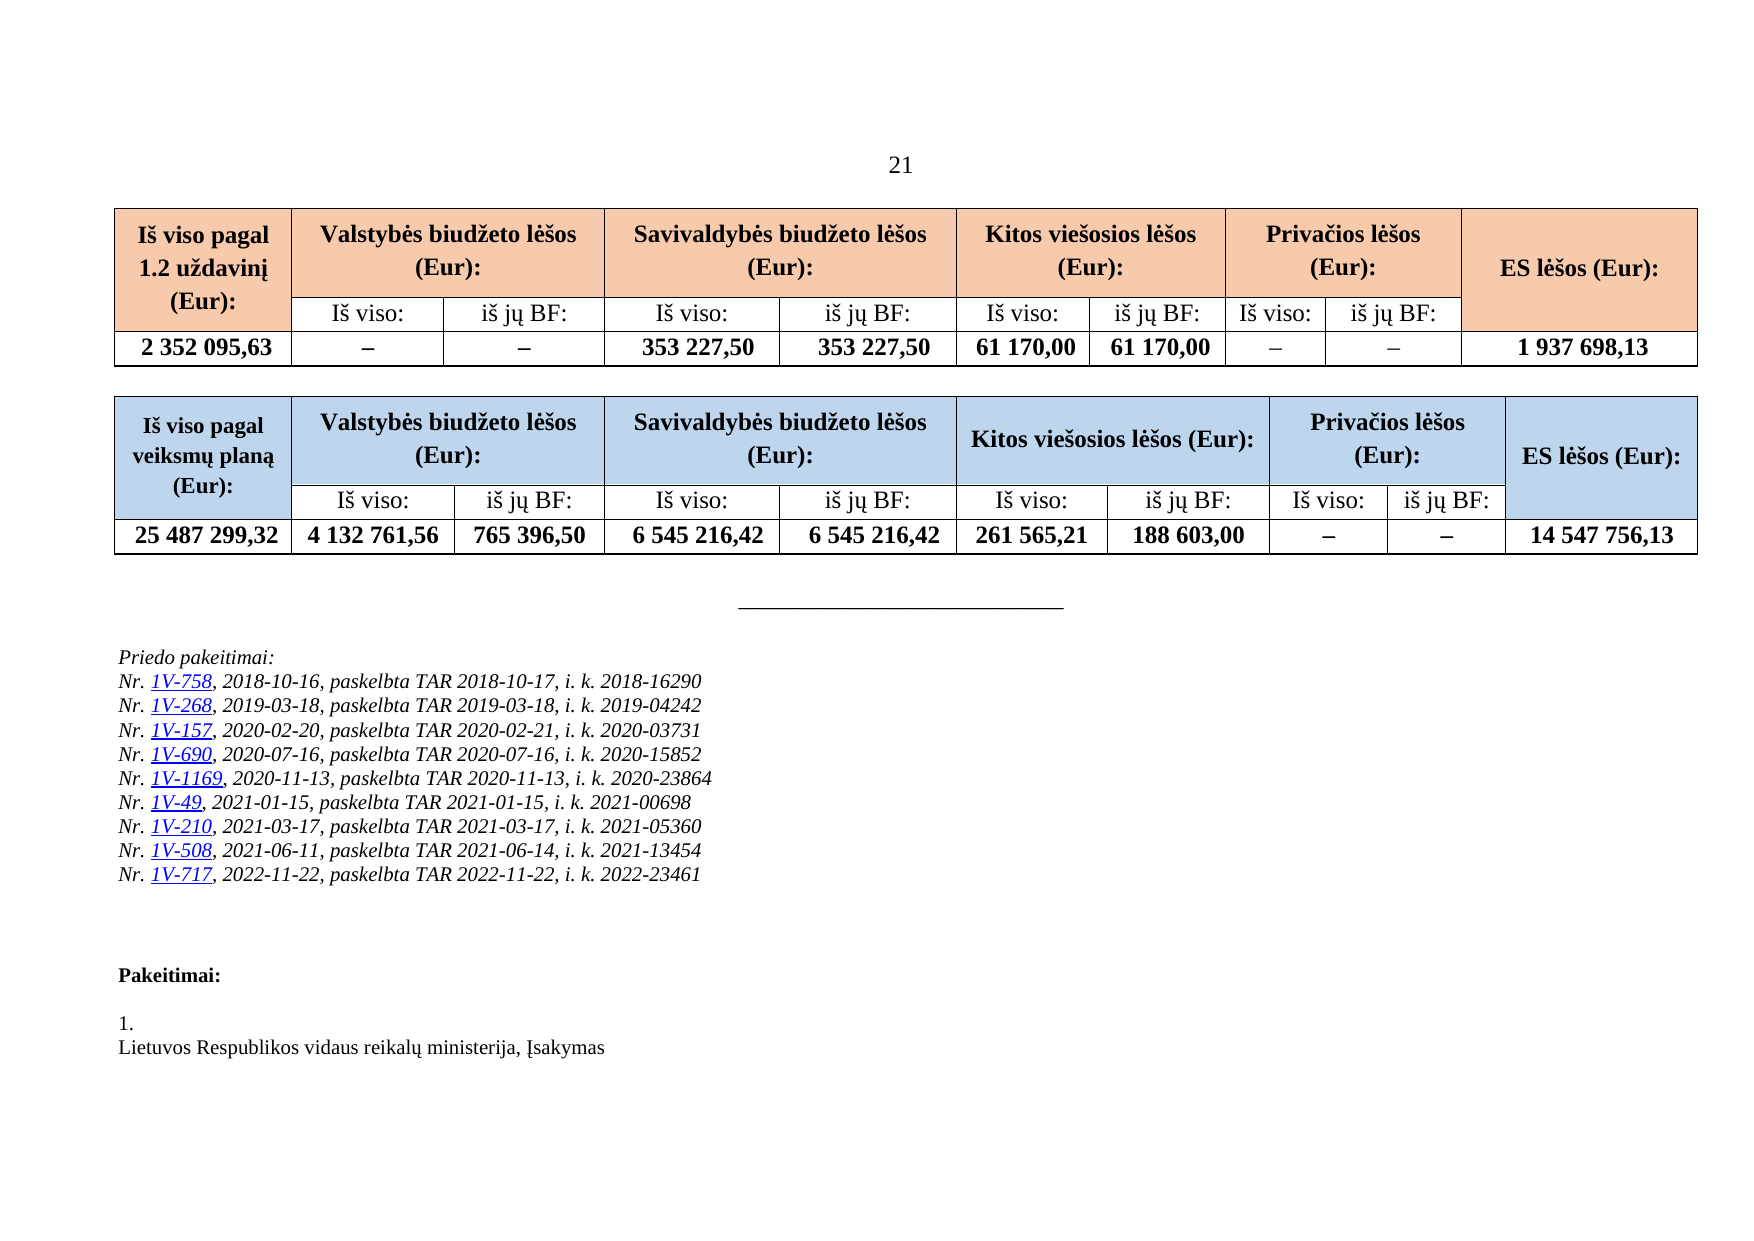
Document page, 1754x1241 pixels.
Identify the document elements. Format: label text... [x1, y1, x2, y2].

table_header Kitos viešosios lėšos (Eur): [957, 397, 1269, 484]
text __________________________ [118, 583, 1683, 612]
table_cell 6 545 216,42 [605, 520, 779, 553]
table_cell 261 565,21 [957, 520, 1107, 553]
table_header Savivaldybės biudžeto lėšos (Eur): [605, 397, 956, 484]
text Nr. 1V-1169, 2020-11-13, paskelbta TAR 2020-11-13, i. k. 2020-23864 [118, 766, 1683, 790]
table_cell iš jų BF: [455, 486, 604, 519]
table_cell iš jų BF: [1108, 486, 1269, 519]
table_cell – [444, 332, 604, 365]
table_cell iš jų BF: [444, 298, 604, 331]
table_cell 765 396,50 [455, 520, 604, 553]
text Nr. 1V-157, 2020-02-20, paskelbta TAR 2020-02-21, i. k. 2020-03731 [118, 717, 1683, 742]
text Nr. 1V-758, 2018-10-16, paskelbta TAR 2018-10-17, i. k. 2018-16290 [118, 669, 1683, 693]
text Nr. 1V-210, 2021-03-17, paskelbta TAR 2021-03-17, i. k. 2021-05360 [118, 814, 1683, 838]
table_cell Iš viso: [957, 298, 1089, 331]
table_cell 188 603,00 [1108, 520, 1269, 553]
table_cell 353 227,50 [780, 332, 956, 365]
table_cell Iš viso: [605, 486, 779, 519]
text Priedo pakeitimai: [118, 645, 1683, 669]
table_cell – [292, 332, 443, 365]
table_cell – [1270, 520, 1387, 553]
table_header Iš viso pagal veiksmų planą (Eur): [115, 397, 291, 519]
table_cell 6 545 216,42 [780, 520, 956, 553]
table_header ES lėšos (Eur): [1462, 209, 1697, 331]
text Nr. 1V-690, 2020-07-16, paskelbta TAR 2020-07-16, i. k. 2020-15852 [118, 742, 1683, 766]
table_header Valstybės biudžeto lėšos (Eur): [292, 209, 604, 297]
text Nr. 1V-268, 2019-03-18, paskelbta TAR 2019-03-18, i. k. 2019-04242 [118, 693, 1683, 717]
table_cell Iš viso: [292, 298, 443, 331]
table_cell Iš viso: [292, 486, 454, 519]
table_header Privačios lėšos (Eur): [1270, 397, 1505, 484]
table_cell 1 937 698,13 [1462, 332, 1697, 365]
table_cell 25 487 299,32 [115, 520, 291, 553]
table_cell iš jų BF: [780, 486, 956, 519]
text Nr. 1V-508, 2021-06-11, paskelbta TAR 2021-06-14, i. k. 2021-13454 [118, 838, 1683, 862]
table_cell Iš viso: [605, 298, 779, 331]
table_header Savivaldybės biudžeto lėšos (Eur): [605, 209, 956, 297]
table_cell Iš viso: [1270, 486, 1387, 519]
table_cell Iš viso: [957, 486, 1107, 519]
table_cell iš jų BF: [1326, 298, 1461, 331]
table_cell 353 227,50 [605, 332, 779, 365]
table_cell Iš viso: [1226, 298, 1325, 331]
text Nr. 1V-49, 2021-01-15, paskelbta TAR 2021-01-15, i. k. 2021-00698 [118, 790, 1683, 814]
table_cell 4 132 761,56 [292, 520, 454, 553]
table_cell – [1226, 332, 1325, 365]
table_header Valstybės biudžeto lėšos (Eur): [292, 397, 604, 484]
table_header Iš viso pagal 1.2 uždavinį (Eur): [115, 209, 291, 331]
table_cell 2 352 095,63 [115, 332, 291, 365]
table_header Privačios lėšos (Eur): [1226, 209, 1461, 297]
table_cell – [1326, 332, 1461, 365]
table_cell – [1388, 520, 1505, 553]
table_cell iš jų BF: [1388, 486, 1505, 519]
table_cell 61 170,00 [1090, 332, 1225, 365]
text Pakeitimai: [118, 963, 1683, 987]
table_cell iš jų BF: [780, 298, 956, 331]
table_cell iš jų BF: [1090, 298, 1225, 331]
text 1. [118, 1011, 1683, 1035]
text Nr. 1V-717, 2022-11-22, paskelbta TAR 2022-11-22, i. k. 2022-23461 [118, 862, 1683, 886]
text Lietuvos Respublikos vidaus reikalų ministerija, Įsakymas [118, 1035, 1683, 1059]
table_cell 14 547 756,13 [1506, 520, 1697, 553]
table_cell 61 170,00 [957, 332, 1089, 365]
table_header ES lėšos (Eur): [1506, 397, 1697, 519]
table_header Kitos viešosios lėšos (Eur): [957, 209, 1225, 297]
